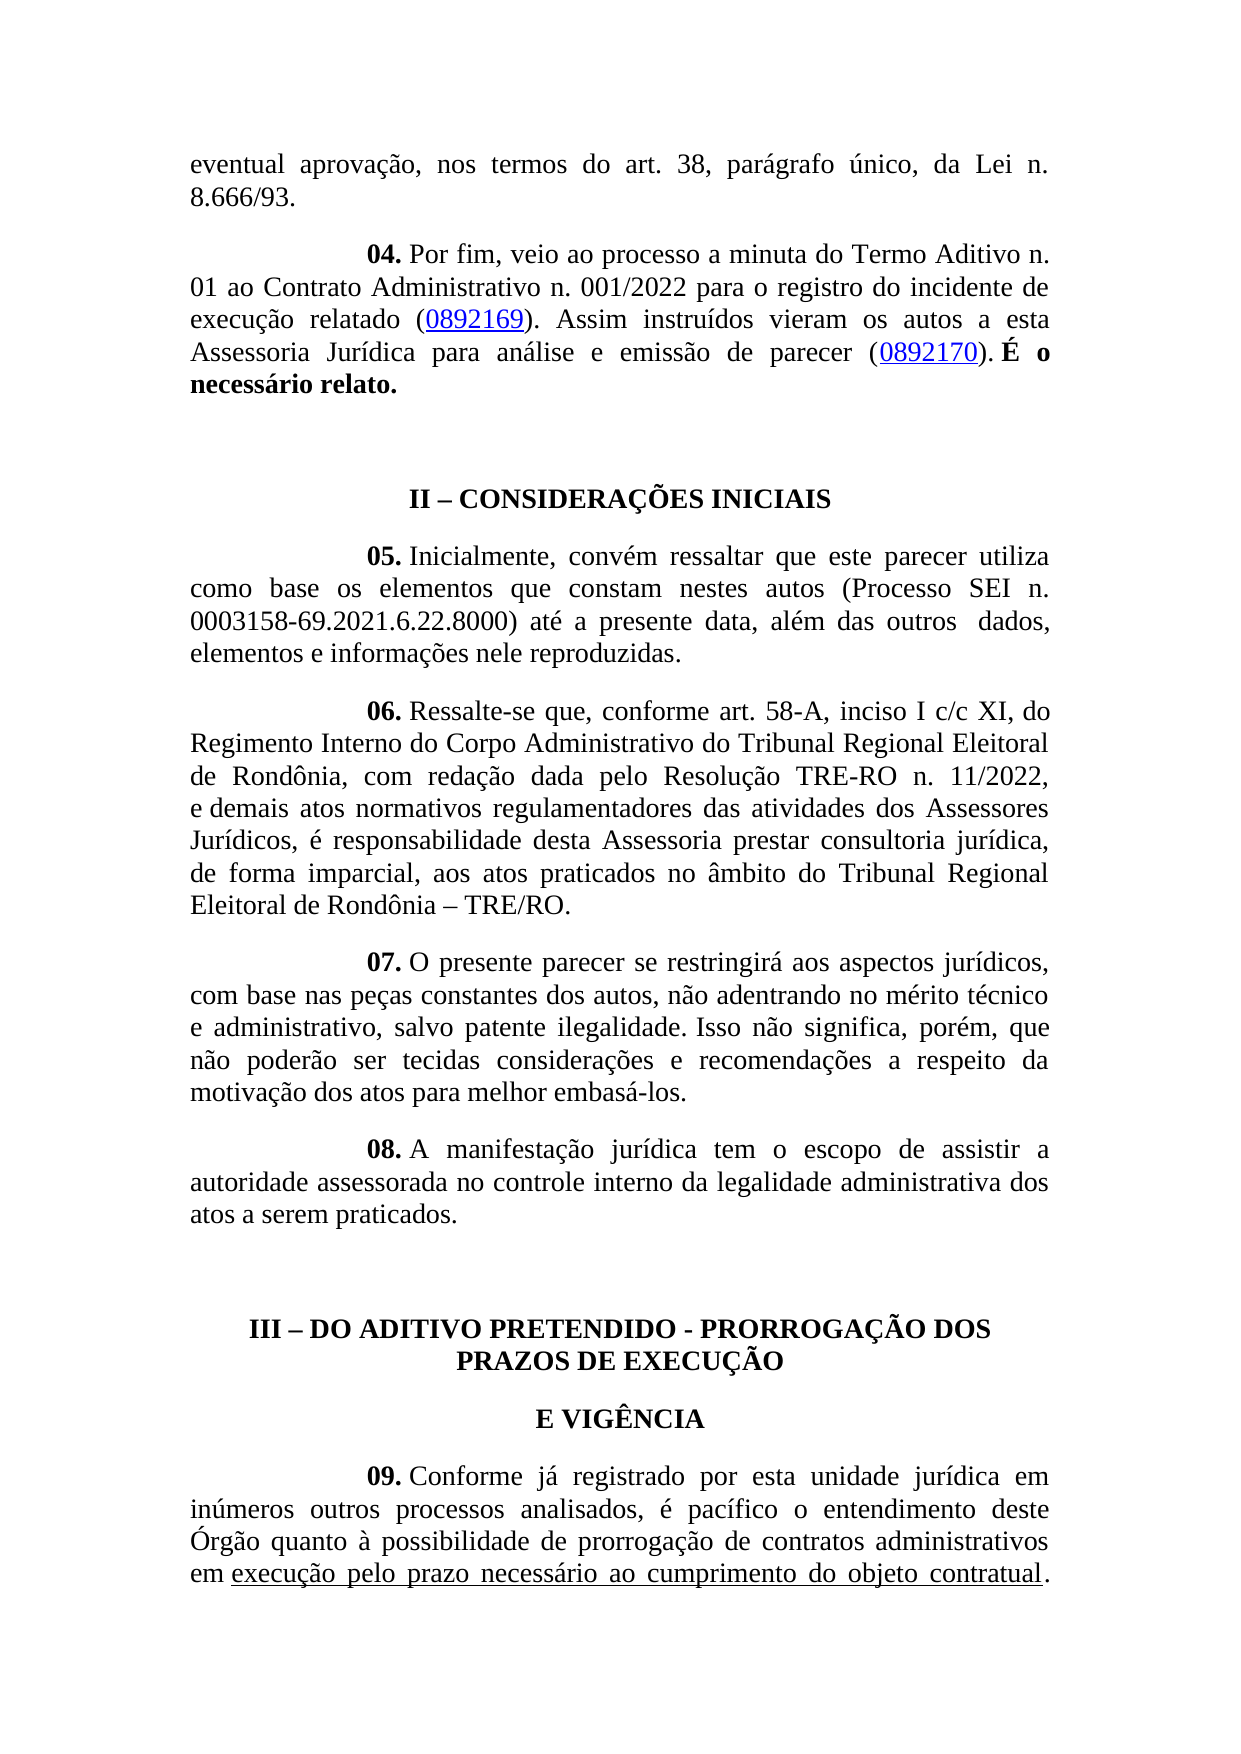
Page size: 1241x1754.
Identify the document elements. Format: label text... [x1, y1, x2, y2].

text II – CONSIDERAÇÕES INICIAIS [190, 482, 1051, 514]
text 09. Conforme já registrado por esta unidade jurídica em inúmeros outros processos analisados, é pacífico o entendimento deste Órgão quanto à possibilidade de prorrogação de contratos administrativos em execução pelo prazo necessário ao cumprimento do objeto contratual. [190, 1459, 1051, 1589]
text 05. Inicialmente, convém ressaltar que este parecer utiliza como base os elementos que constam nestes autos (Processo SEI n. 0003158-69.2021.6.22.8000) até a presente data, além das outros dados, elementos e informações nele reproduzidas. [190, 539, 1051, 669]
text 07. O presente parecer se restringirá aos aspectos jurídicos, com base nas peças constantes dos autos, não adentrando no mérito técnico e administrativo, salvo patente ilegalidade. Isso não significa, porém, que não poderão ser tecidas considerações e recomendações a respeito da motivação dos atos para melhor embasá-los. [190, 946, 1051, 1107]
text III – DO ADITIVO PRETENDIDO - PRORROGAÇÃO DOS PRAZOS DE EXECUÇÃO [190, 1312, 1051, 1377]
text E VIGÊNCIA [190, 1402, 1051, 1434]
text 04. Por fim, veio ao processo a minuta do Termo Aditivo n. 01 ao Contrato Administrativo n. 001/2022 para o registro do incidente de execução relatado (0892169). Assim instruídos vieram os autos a esta Assessoria Jurídica para análise e emissão de parecer (0892170). É o necessário relato. [190, 237, 1051, 399]
text 08. A manifestação jurídica tem o escopo de assistir a autoridade assessorada no controle interno da legalidade administrativa dos atos a serem praticados. [190, 1132, 1051, 1230]
text eventual aprovação, nos termos do art. 38, parágrafo único, da Lei n. 8.666/93. [190, 148, 1051, 212]
text 06. Ressalte-se que, conforme art. 58-A, inciso I c/c XI, do Regimento Interno do Corpo Administrativo do Tribunal Regional Eleitoral de Rondônia, com redação dada pelo Resolução TRE-RO n. 11/2022, e demais atos normativos regulamentadores das atividades dos Assessores Jurídicos, é responsabilidade desta Assessoria prestar consultoria jurídica, de forma imparcial, aos atos praticados no âmbito do Tribunal Regional Eleitoral de Rondônia – TRE/RO. [190, 694, 1051, 921]
